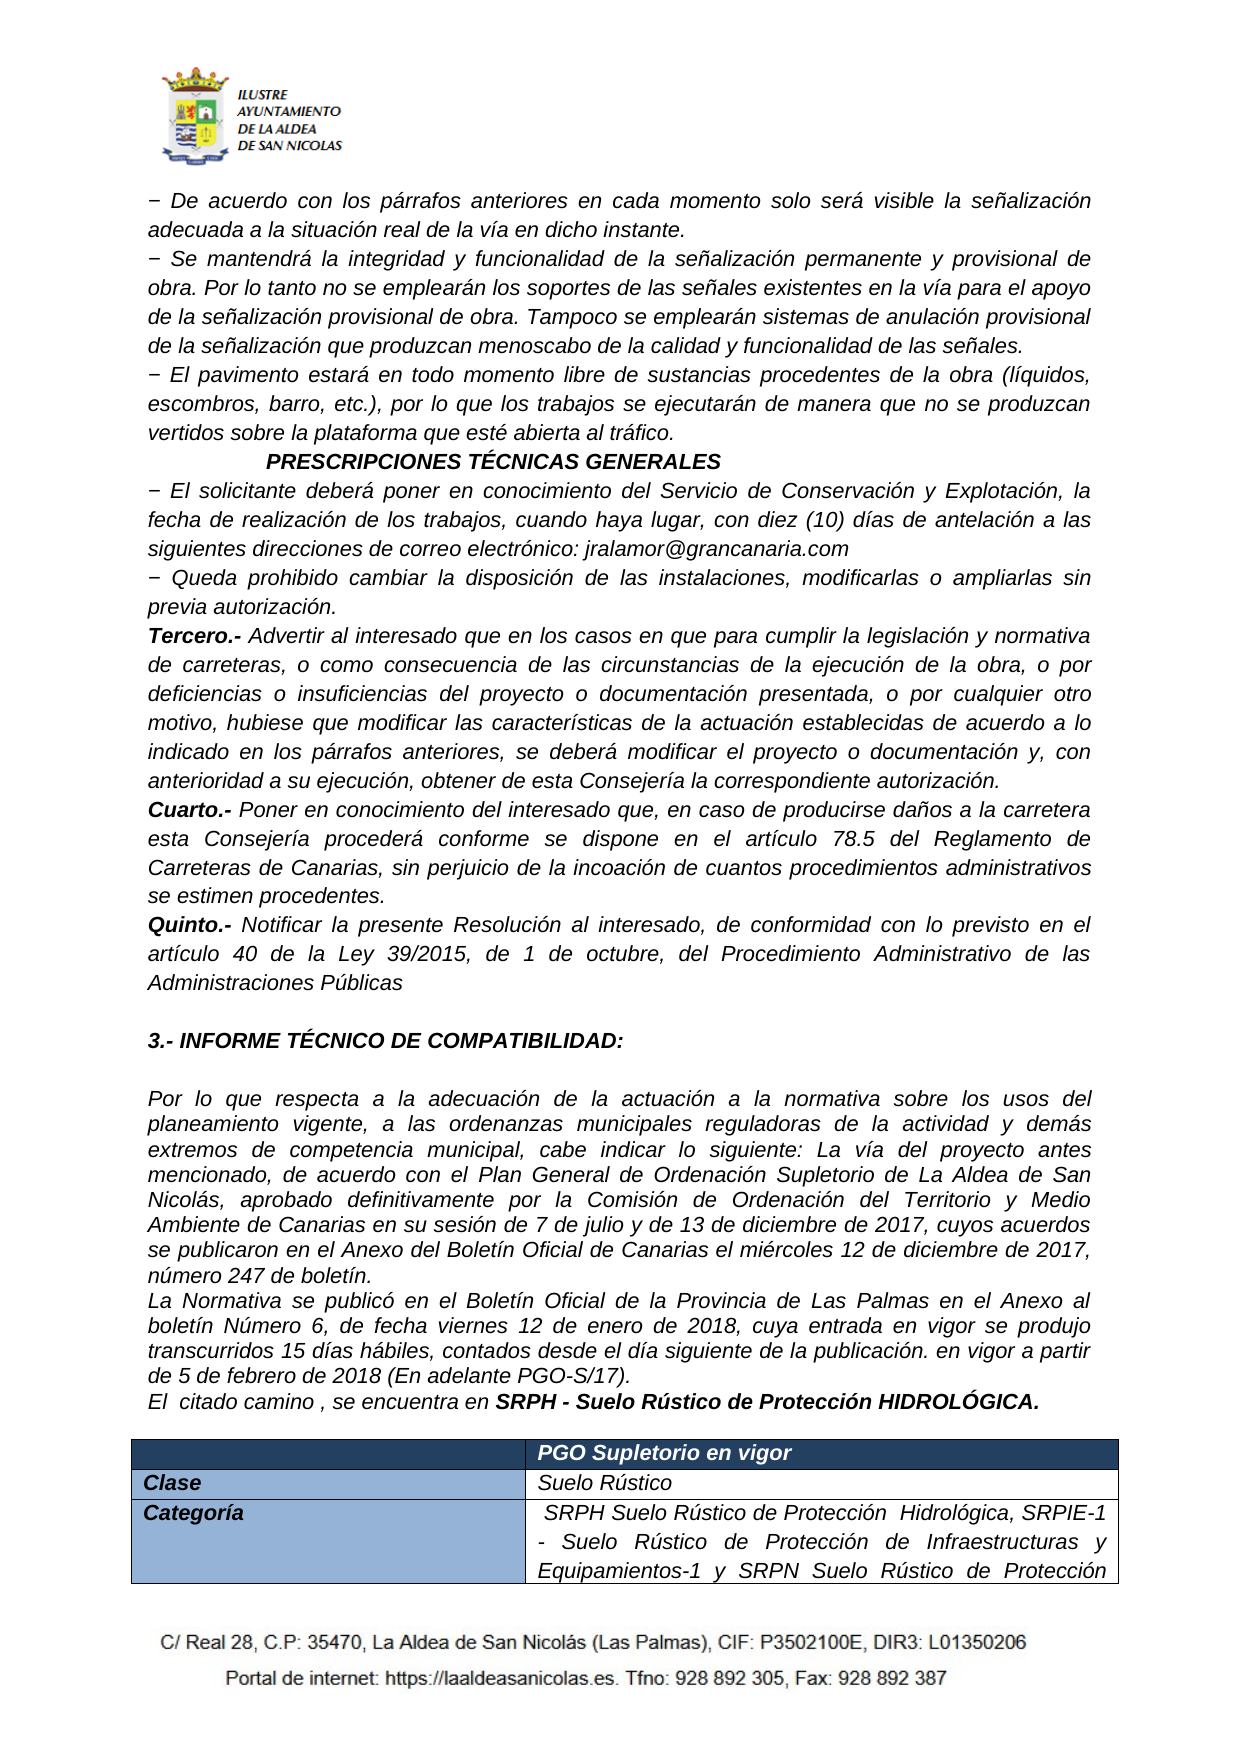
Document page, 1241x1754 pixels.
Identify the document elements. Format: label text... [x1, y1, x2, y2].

text Tercero.- Advertir al interesado que en los casos en que para cumplir la legislación y normativa de carreteras, o como consecuencia de las circunstancias de la ejecución de la obra, o por deficiencias o insuficiencias del proyecto o documentación presentada, o por cualquier otro motivo, hubiese que modificar las características de la actuación establecidas de acuerdo a lo indicado en los párrafos anteriores, se deberá modificar el proyecto o documentación y, con anterioridad a su ejecución, obtener de esta Consejería la correspondiente autorización. [148, 623, 1093, 793]
text PRESCRIPCIONES TÉCNICAS GENERALES [148, 449, 1093, 474]
text 3.- INFORME TÉCNICO DE COMPATIBILIDAD: [148, 1028, 1093, 1053]
table_cell SRPH Suelo Rústico de Protección Hidrológica, SRPIE-1 - Suelo Rústico de Protección de Infraestructuras y Equipamientos-1 y SRPN Suelo Rústico de Protección [526, 1500, 1118, 1583]
text − Queda prohibido cambiar la disposición de las instalaciones, modificarlas o ampliarlas sin previa autorización. [148, 565, 1093, 619]
table_cell Suelo Rústico [526, 1470, 1118, 1499]
text − De acuerdo con los párrafos anteriores en cada momento solo será visible la señalización adecuada a la situación real de la vía en dicho instante. [148, 188, 1093, 243]
table_header PGO Supletorio en vigor [526, 1440, 1118, 1469]
table_cell Categoría [132, 1500, 525, 1583]
picture [148, 1626, 1034, 1694]
text − El solicitante deberá poner en conocimiento del Servicio de Conservación y Explotación, la fecha de realización de los trabajos, cuando haya lugar, con diez (10) días de antelación a las siguientes direcciones de correo electrónico: jralamor@grancanaria.com [148, 478, 1093, 561]
text El citado camino , se encuentra en SRPH - Suelo Rústico de Protección HIDROLÓGICA. [148, 1389, 1093, 1414]
text Cuarto.- Poner en conocimiento del interesado que, en caso de producirse daños a la carretera esta Consejería procederá conforme se dispone en el artículo 78.5 del Reglamento de Carreteras de Canarias, sin perjuicio de la incoación de cuantos procedimientos administrativos se estimen procedentes. [148, 797, 1093, 909]
text La Normativa se publicó en el Boletín Oficial de la Provincia de Las Palmas en el Anexo al boletín Número 6, de fecha viernes 12 de enero de 2018, cuya entrada en vigor se produjo transcurridos 15 días hábiles, contados desde el día siguiente de la publicación. en vigor a partir de 5 de febrero de 2018 (En adelante PGO-S/17). [148, 1288, 1093, 1389]
text Por lo que respecta a la adecuación de la actuación a la normativa sobre los usos del planeamiento vigente, a las ordenanzas municipales reguladoras de la actividad y demás extremos de competencia municipal, cabe indicar lo siguiente: La vía del proyecto antes mencionado, de acuerdo con el Plan General de Ordenación Supletorio de La Aldea de San Nicolás, aprobado definitivamente por la Comisión de Ordenación del Territorio y Medio Ambiente de Canarias en su sesión de 7 de julio y de 13 de diciembre de 2017, cuyos acuerdos se publicaron en el Anexo del Boletín Oficial de Canarias el miércoles 12 de diciembre de 2017, número 247 de boletín. [148, 1086, 1093, 1288]
text − El pavimento estará en todo momento libre de sustancias procedentes de la obra (líquidos, escombros, barro, etc.), por lo que los trabajos se ejecutarán de manera que no se produzcan vertidos sobre la plataforma que esté abierta al tráfico. [148, 362, 1093, 445]
table_cell Clase [132, 1470, 525, 1499]
text Quinto.- Notificar la presente Resolución al interesado, de conformidad con lo previsto en el artículo 40 de la Ley 39/2015, de 1 de octubre, del Procedimiento Administrativo de las Administraciones Públicas [148, 912, 1093, 996]
picture [148, 59, 358, 173]
text − Se mantendrá la integridad y funcionalidad de la señalización permanente y provisional de obra. Por lo tanto no se emplearán los soportes de las señales existentes en la vía para el apoyo de la señalización provisional de obra. Tampoco se emplearán sistemas de anulación provisional de la señalización que produzcan menoscabo de la calidad y funcionalidad de las señales. [148, 246, 1093, 358]
table_header [132, 1440, 525, 1469]
